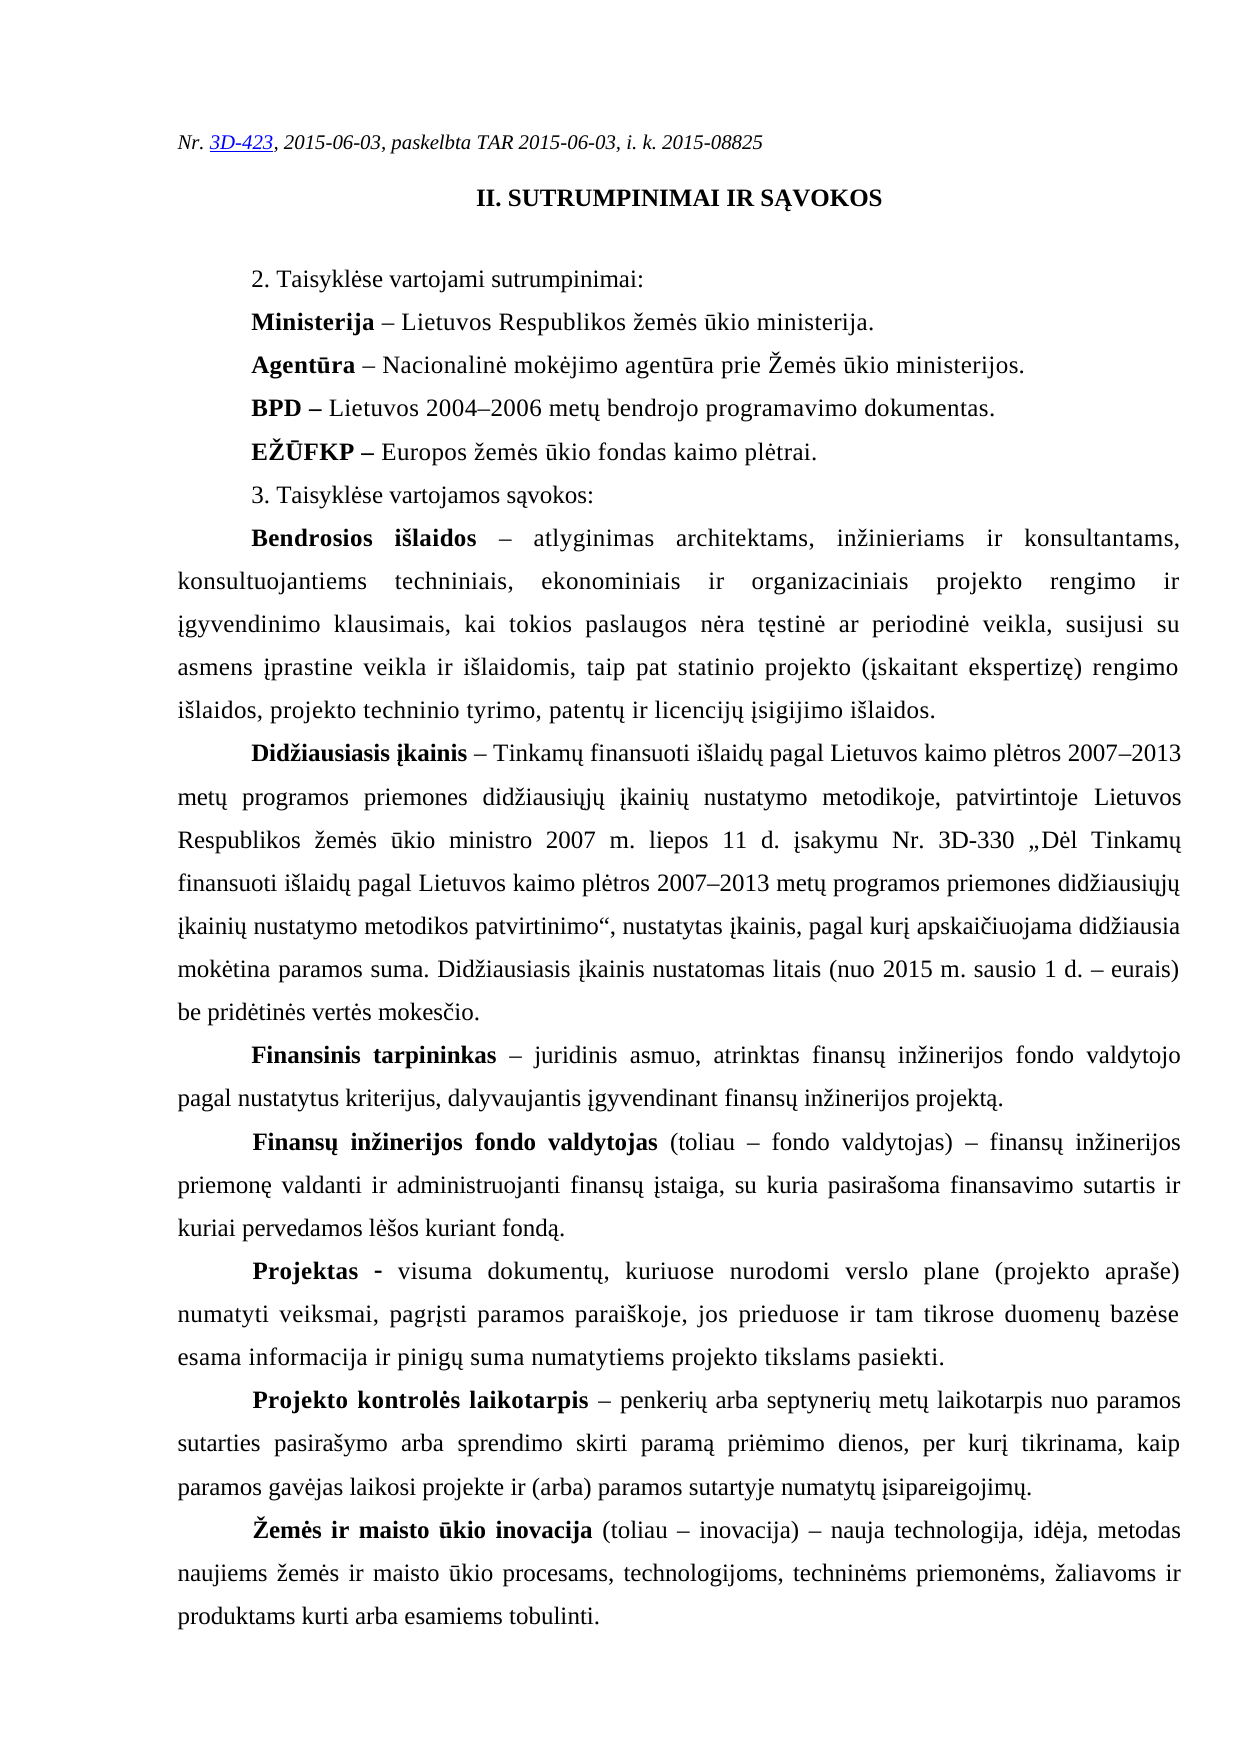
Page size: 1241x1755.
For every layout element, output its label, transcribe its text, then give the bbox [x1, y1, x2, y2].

text Žemės ir maisto ūkio inovacija (toliau – inovacija) – nauja technologija, idėja, metodas naujiems žemės ir maisto ūkio procesams, technologijoms, techninėms priemonėms, žaliavoms ir produktams kurti arba esamiems tobulinti. [177, 1515, 1181, 1630]
text II. SUTRUMPINIMAI IR SĄVOKOS [177, 183, 1181, 211]
text 3. Taisyklėse vartojamos sąvokos: [177, 480, 1181, 508]
text Didžiausiasis įkainis – Tinkamų finansuoti išlaidų pagal Lietuvos kaimo plėtros 2007–2013 metų programos priemones didžiausiųjų įkainių nustatymo metodikoje, patvirtintoje Lietuvos Respublikos žemės ūkio ministro 2007 m. liepos 11 d. įsakymu Nr. 3D-330 „Dėl Tinkamų finansuoti išlaidų pagal Lietuvos kaimo plėtros 2007–2013 metų programos priemones didžiausiųjų įkainių nustatymo metodikos patvirtinimo“, nustatytas įkainis, pagal kurį apskaičiuojama didžiausia mokėtina paramos suma. Didžiausiasis įkainis nustatomas litais (nuo 2015 m. sausio 1 d. – eurais) be pridėtinės vertės mokesčio. [177, 738, 1181, 1026]
text Bendrosios išlaidos – atlyginimas architektams, inžinieriams ir konsultantams, konsultuojantiems techniniais, ekonominiais ir organizaciniais projekto rengimo ir įgyvendinimo klausimais, kai tokios paslaugos nėra tęstinė ar periodinė veikla, susijusi su asmens įprastine veikla ir išlaidomis, taip pat statinio projekto (įskaitant ekspertizę) rengimo išlaidos, projekto techninio tyrimo, patentų ir licencijų įsigijimo išlaidos. [177, 523, 1181, 724]
text Finansinis tarpininkas – juridinis asmuo, atrinktas finansų inžinerijos fondo valdytojo pagal nustatytus kriterijus, dalyvaujantis įgyvendinant finansų inžinerijos projektą. [177, 1040, 1181, 1112]
text 2. Taisyklėse vartojami sutrumpinimai: [177, 264, 1181, 293]
text Nr. 3D-423, 2015-06-03, paskelbta TAR 2015-06-03, i. k. 2015-08825 [177, 130, 1181, 154]
text Projekto kontrolės laikotarpis – penkerių arba septynerių metų laikotarpis nuo paramos sutarties pasirašymo arba sprendimo skirti paramą priėmimo dienos, per kurį tikrinama, kaip paramos gavėjas laikosi projekte ir (arba) paramos sutartyje numatytų įsipareigojimų. [177, 1385, 1181, 1500]
text EŽŪFKP – Europos žemės ūkio fondas kaimo plėtrai. [177, 437, 1181, 465]
text BPD – Lietuvos 2004–2006 metų bendrojo programavimo dokumentas. [177, 393, 1181, 422]
text Ministerija – Lietuvos Respublikos žemės ūkio ministerija. [177, 307, 1181, 336]
text Projektas  visuma dokumentų, kuriuose nurodomi verslo plane (projekto apraše) numatyti veiksmai, pagrįsti paramos paraiškoje, jos prieduose ir tam tikrose duomenų bazėse esama informacija ir pinigų suma numatytiems projekto tikslams pasiekti. [177, 1256, 1181, 1371]
text Finansų inžinerijos fondo valdytojas (toliau – fondo valdytojas) – finansų inžinerijos priemonę valdanti ir administruojanti finansų įstaiga, su kuria pasirašoma finansavimo sutartis ir kuriai pervedamos lėšos kuriant fondą. [177, 1127, 1181, 1242]
text Agentūra – Nacionalinė mokėjimo agentūra prie Žemės ūkio ministerijos. [177, 350, 1181, 379]
